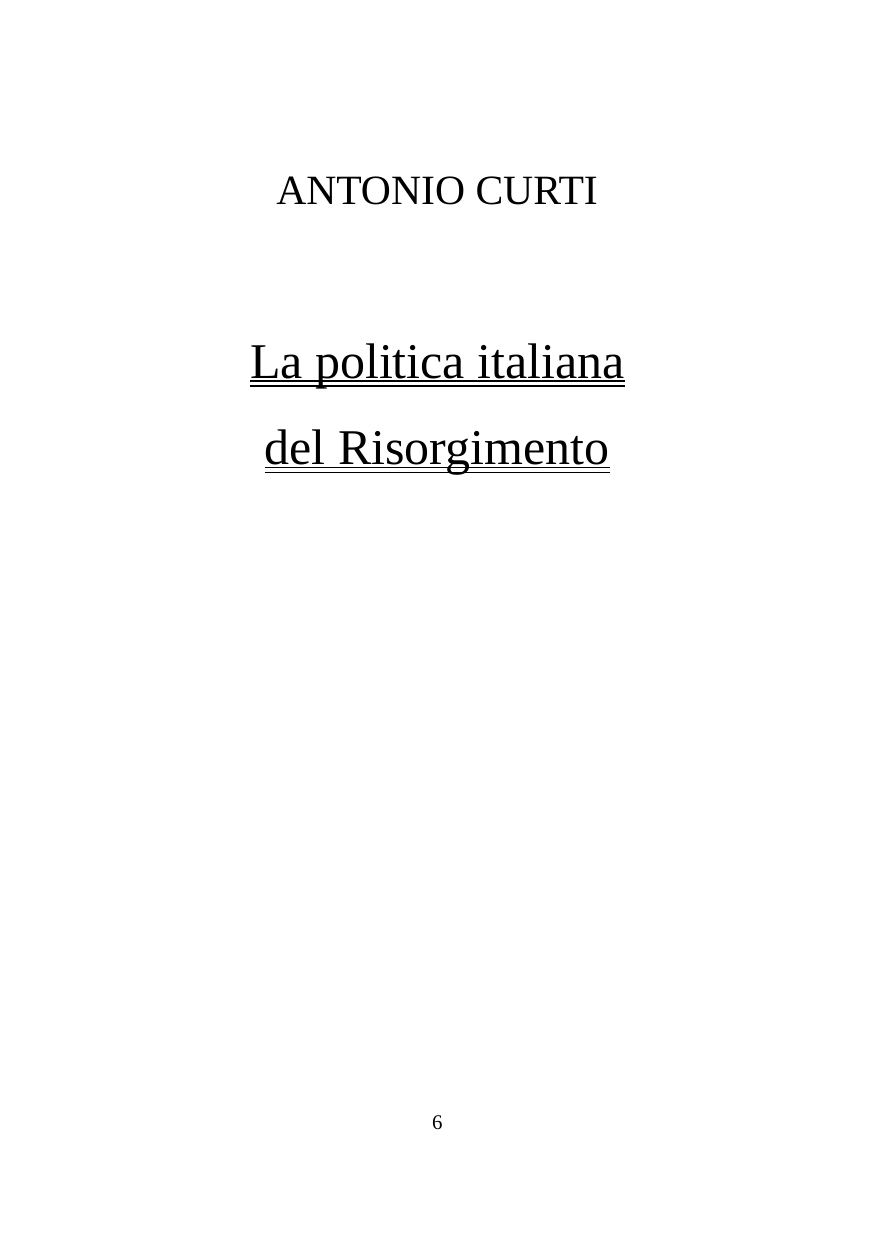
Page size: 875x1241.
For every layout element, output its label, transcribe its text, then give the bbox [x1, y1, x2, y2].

text ANTONIO CURTI [106, 165, 768, 213]
text La politica italiana del Risorgimento [106, 331, 768, 475]
